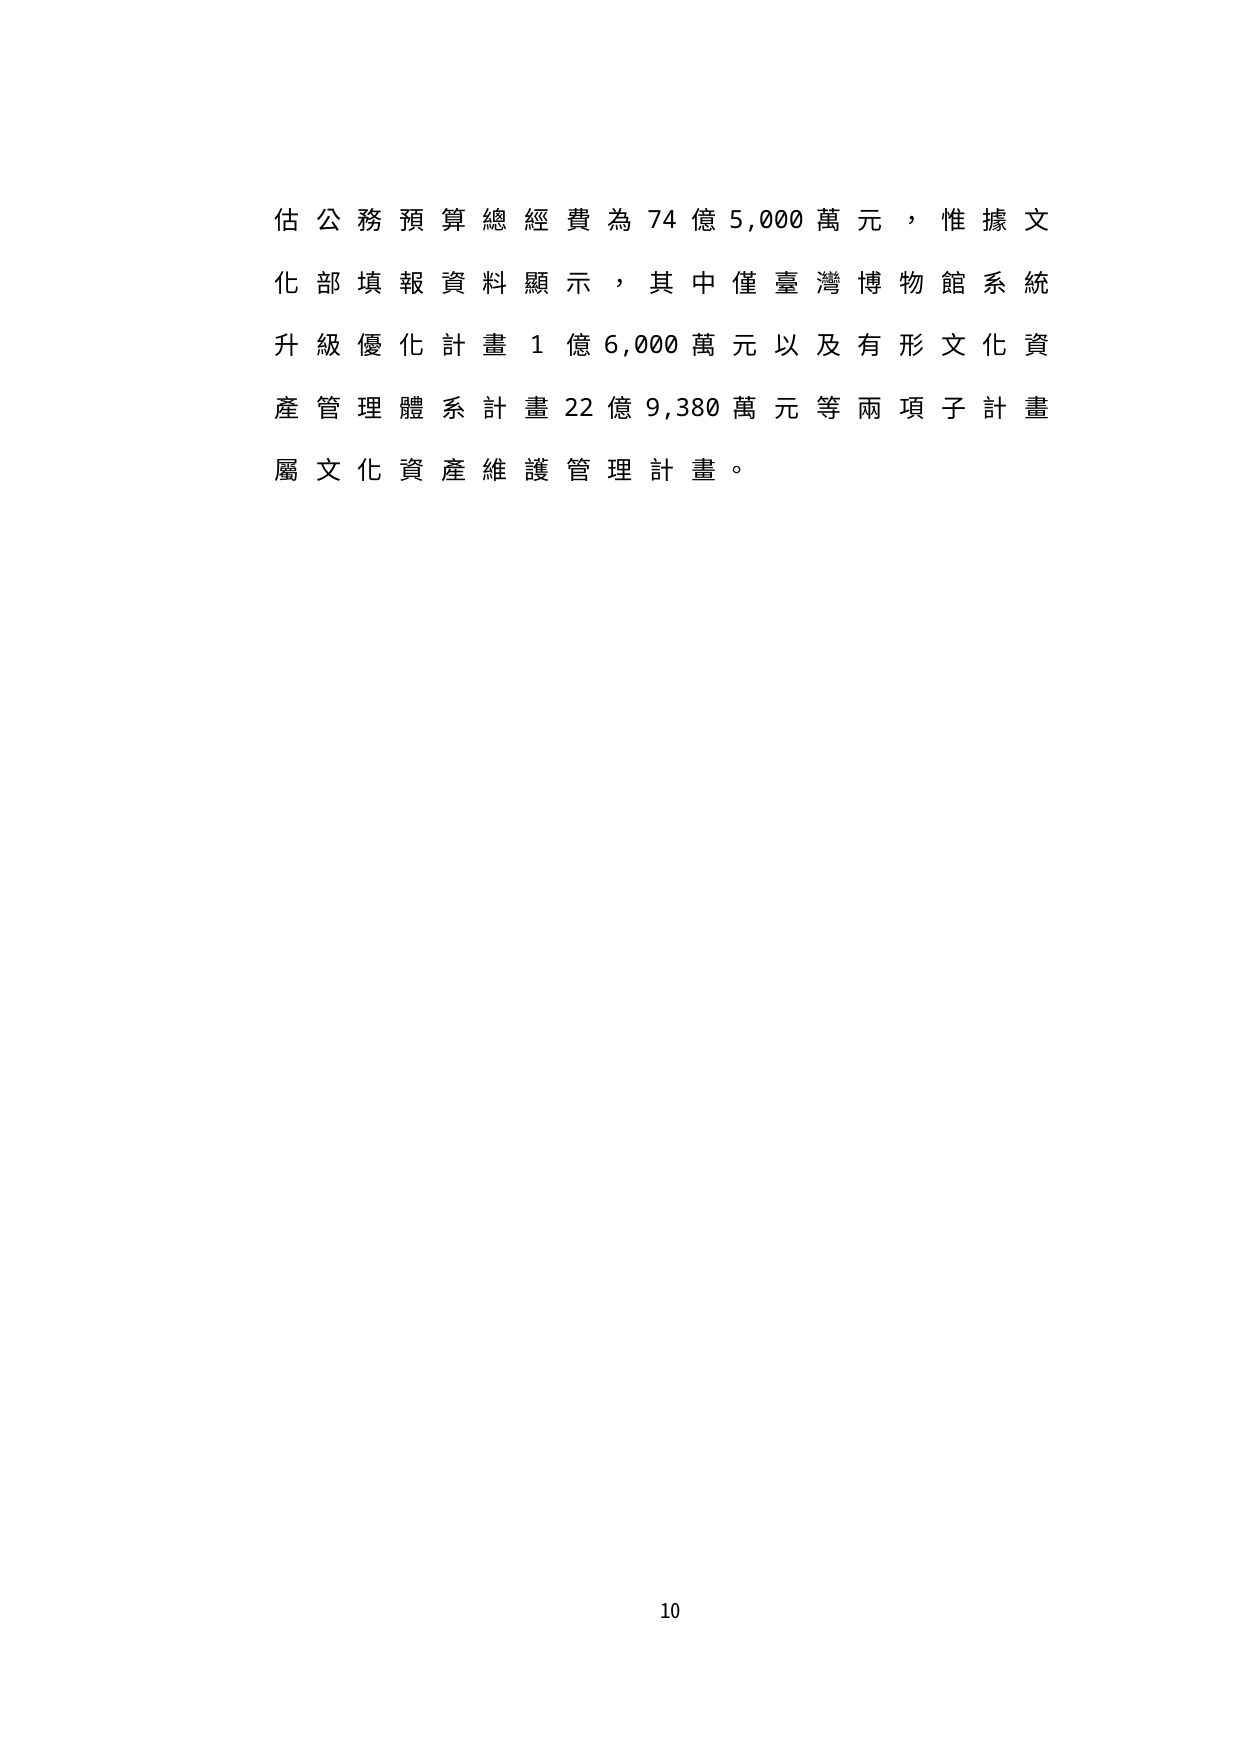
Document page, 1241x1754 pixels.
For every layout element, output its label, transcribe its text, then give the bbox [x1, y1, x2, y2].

text 估公務預算總經費為74億5,000萬元，惟據文化部填報資料顯示，其中僅臺灣博物館系統升級優化計畫1億6,000萬元以及有形文化資產管理體系計畫22億9,380萬元等兩項子計畫屬文化資產維護管理計畫。 [214, 177, 1058, 490]
